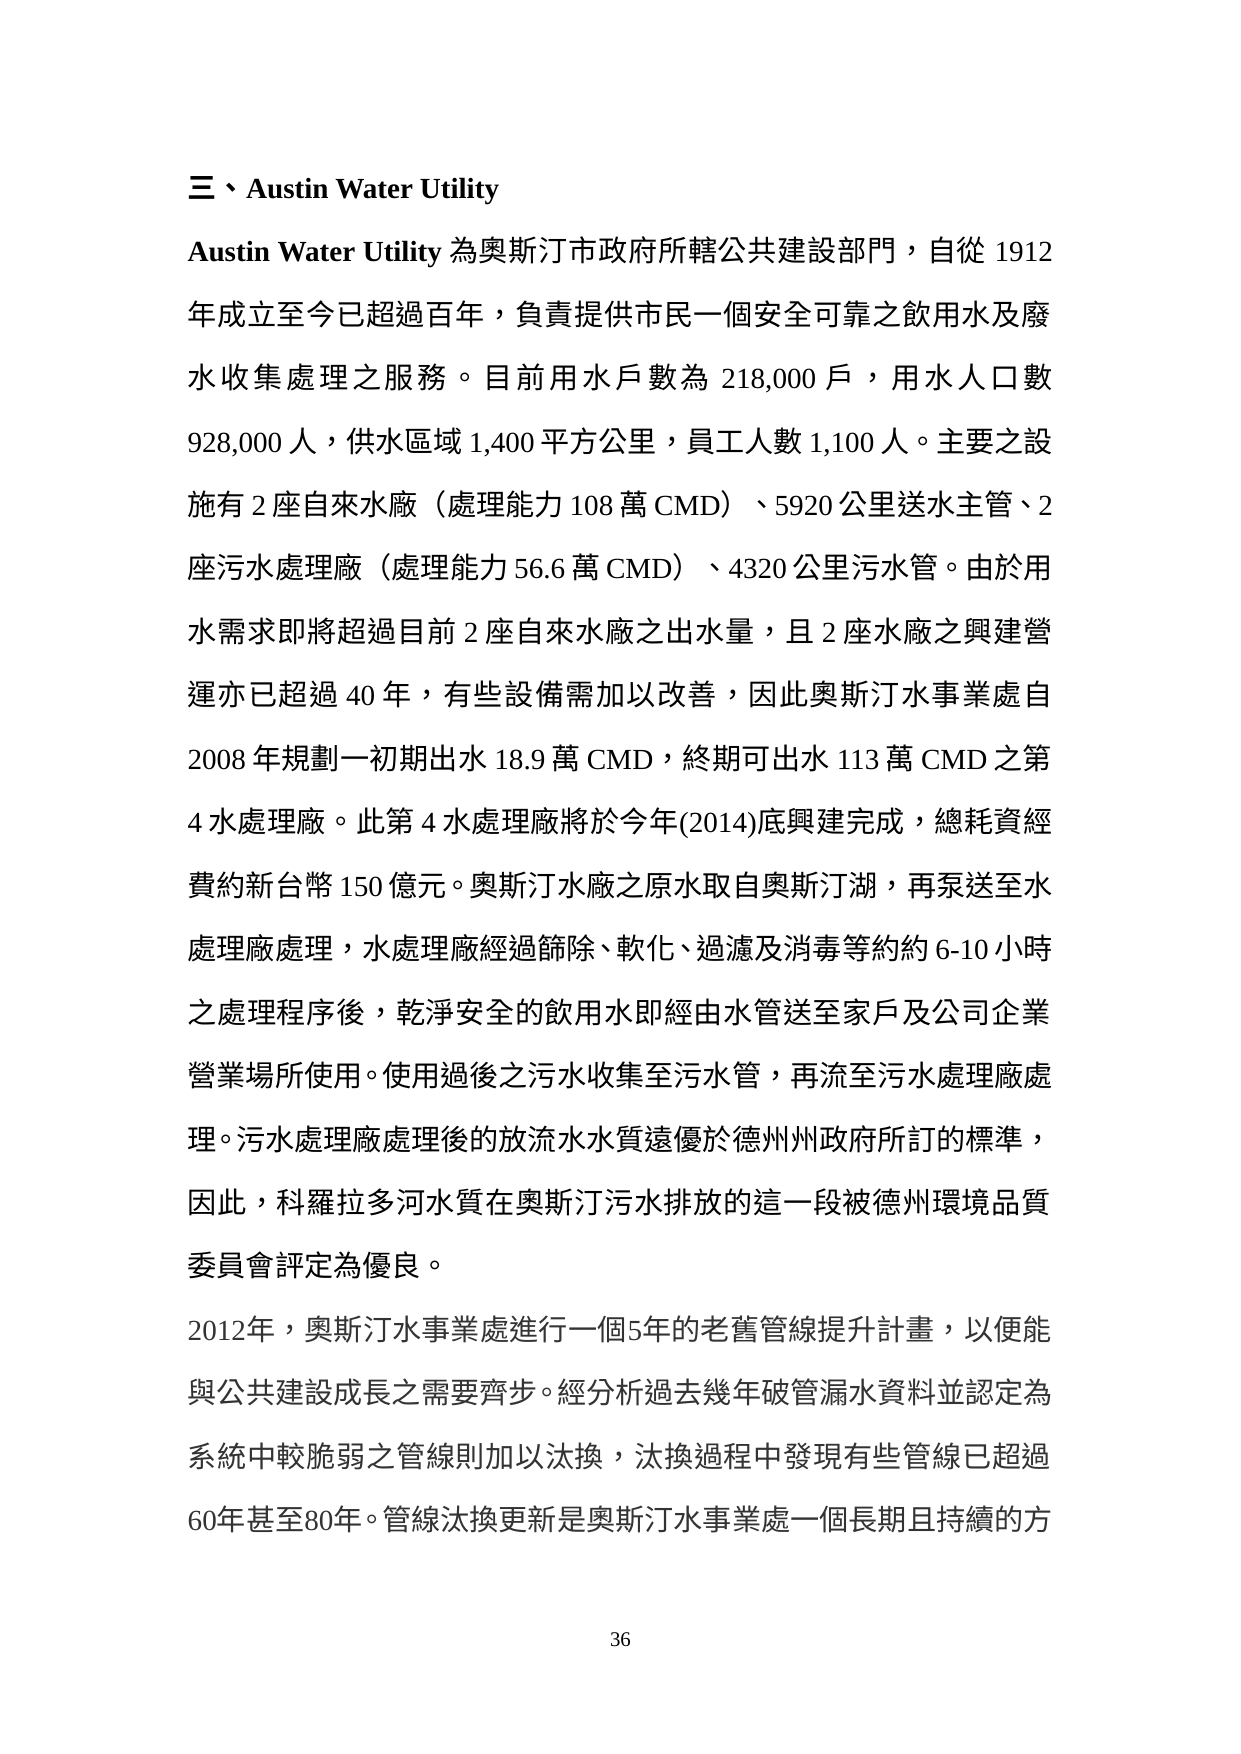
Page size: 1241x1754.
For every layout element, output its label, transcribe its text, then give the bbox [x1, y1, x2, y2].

text 三、Austin Water Utility [187, 164, 1053, 207]
text Austin Water Utility為奧斯汀市政府所轄公共建設部門，自從1912年成立至今已超過百年，負責提供市民一個安全可靠之飲用水及廢水收集處理之服務。目前用水戶數為218,000戶，用水人口數928,000人，供水區域1,400平方公里，員工人數1,100人。主要之設施有2座自來水廠（處理能力108萬CMD）、5920公里送水主管、2座污水處理廠（處理能力56.6萬CMD）、4320公里污水管。由於用水需求即將超過目前2座自來水廠之出水量，且2座水廠之興建營運亦已超過40年，有些設備需加以改善，因此奧斯汀水事業處自2008年規劃一初期出水18.9萬CMD，終期可出水113萬CMD之第4水處理廠。此第4水處理廠將於今年(2014)底興建完成，總耗資經費約新台幣150億元。奧斯汀水廠之原水取自奧斯汀湖，再泵送至水處理廠處理，水處理廠經過篩除、軟化、過濾及消毒等約約6-10小時之處理程序後，乾淨安全的飲用水即經由水管送至家戶及公司企業營業場所使用。使用過後之污水收集至污水管，再流至污水處理廠處理。污水處理廠處理後的放流水水質遠優於德州州政府所訂的標準，因此，科羅拉多河水質在奧斯汀污水排放的這一段被德州環境品質委員會評定為優良。 [187, 228, 1053, 1285]
text 2012年，奧斯汀水事業處進行一個5年的老舊管線提升計畫，以便能與公共建設成長之需要齊步。經分析過去幾年破管漏水資料並認定為系統中較脆弱之管線則加以汰換，汰換過程中發現有些管線已超過60年甚至80年。管線汰換更新是奧斯汀水事業處一個長期且持續的方 [187, 1306, 1053, 1539]
